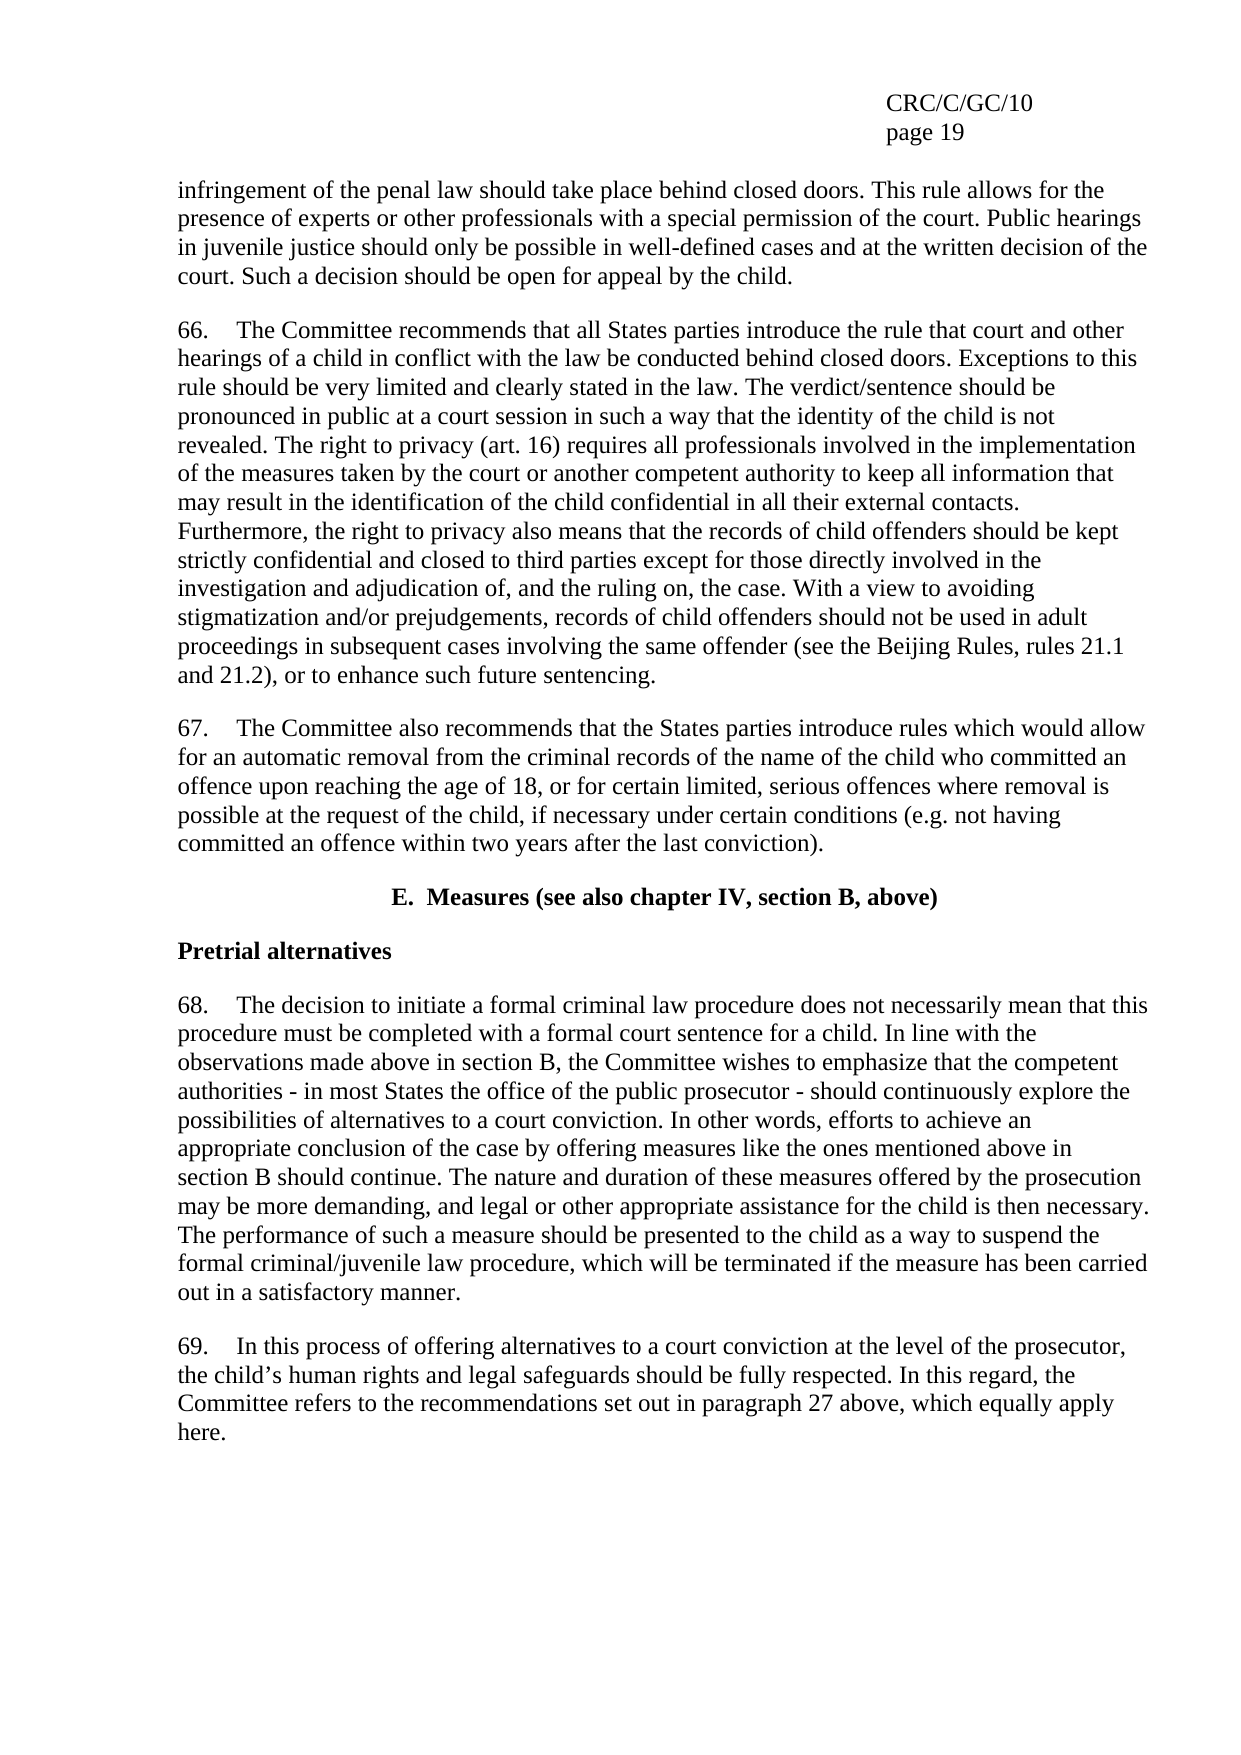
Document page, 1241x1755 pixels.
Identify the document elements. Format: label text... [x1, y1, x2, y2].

text 68. The decision to initiate a formal criminal law procedure does not necessarily mean that this procedure must be completed with a formal court sentence for a child. In line with the observations made above in section B, the Committee wishes to emphasize that the competent authorities - in most States the office of the public prosecutor - should continuously explore the possibilities of alternatives to a court conviction. In other words, efforts to achieve an appropriate conclusion of the case by offering measures like the ones mentioned above in section B should continue. The nature and duration of these measures offered by the prosecution may be more demanding, and legal or other appropriate assistance for the child is then necessary. The performance of such a measure should be presented to the child as a way to suspend the formal criminal/juvenile law procedure, which will be terminated if the measure has been carried out in a satisfactory manner. [177, 990, 1152, 1306]
subtitle Pretrial alternatives [177, 936, 1152, 965]
text infringement of the penal law should take place behind closed doors. This rule allows for the presence of experts or other professionals with a special permission of the court. Public hearings in juvenile justice should only be possible in well-defined cases and at the written decision of the court. Such a decision should be open for appeal by the child. [177, 175, 1152, 290]
text 69. In this process of offering alternatives to a court conviction at the level of the prosecutor, the child’s human rights and legal safeguards should be fully respected. In this regard, the Committee refers to the recommendations set out in paragraph 27 above, which equally apply here. [177, 1331, 1152, 1446]
text 67. The Committee also recommends that the States parties introduce rules which would allow for an automatic removal from the criminal records of the name of the child who committed an offence upon reaching the age of 18, or for certain limited, serious offences where removal is possible at the request of the child, if necessary under certain conditions (e.g. not having committed an offence within two years after the last conviction). [177, 713, 1152, 857]
subtitle E. Measures (see also chapter IV, section B, above) [177, 882, 1152, 911]
text 66. The Committee recommends that all States parties introduce the rule that court and other hearings of a child in conflict with the law be conducted behind closed doors. Exceptions to this rule should be very limited and clearly stated in the law. The verdict/sentence should be pronounced in public at a court session in such a way that the identity of the child is not revealed. The right to privacy (art. 16) requires all professionals involved in the implementation of the measures taken by the court or another competent authority to keep all information that may result in the identification of the child confidential in all their external contacts. Furthermore, the right to privacy also means that the records of child offenders should be kept strictly confidential and closed to third parties except for those directly involved in the investigation and adjudication of, and the ruling on, the case. With a view to avoiding stigmatization and/or prejudgements, records of child offenders should not be used in adult proceedings in subsequent cases involving the same offender (see the Beijing Rules, rules 21.1 and 21.2), or to enhance such future sentencing. [177, 315, 1152, 688]
